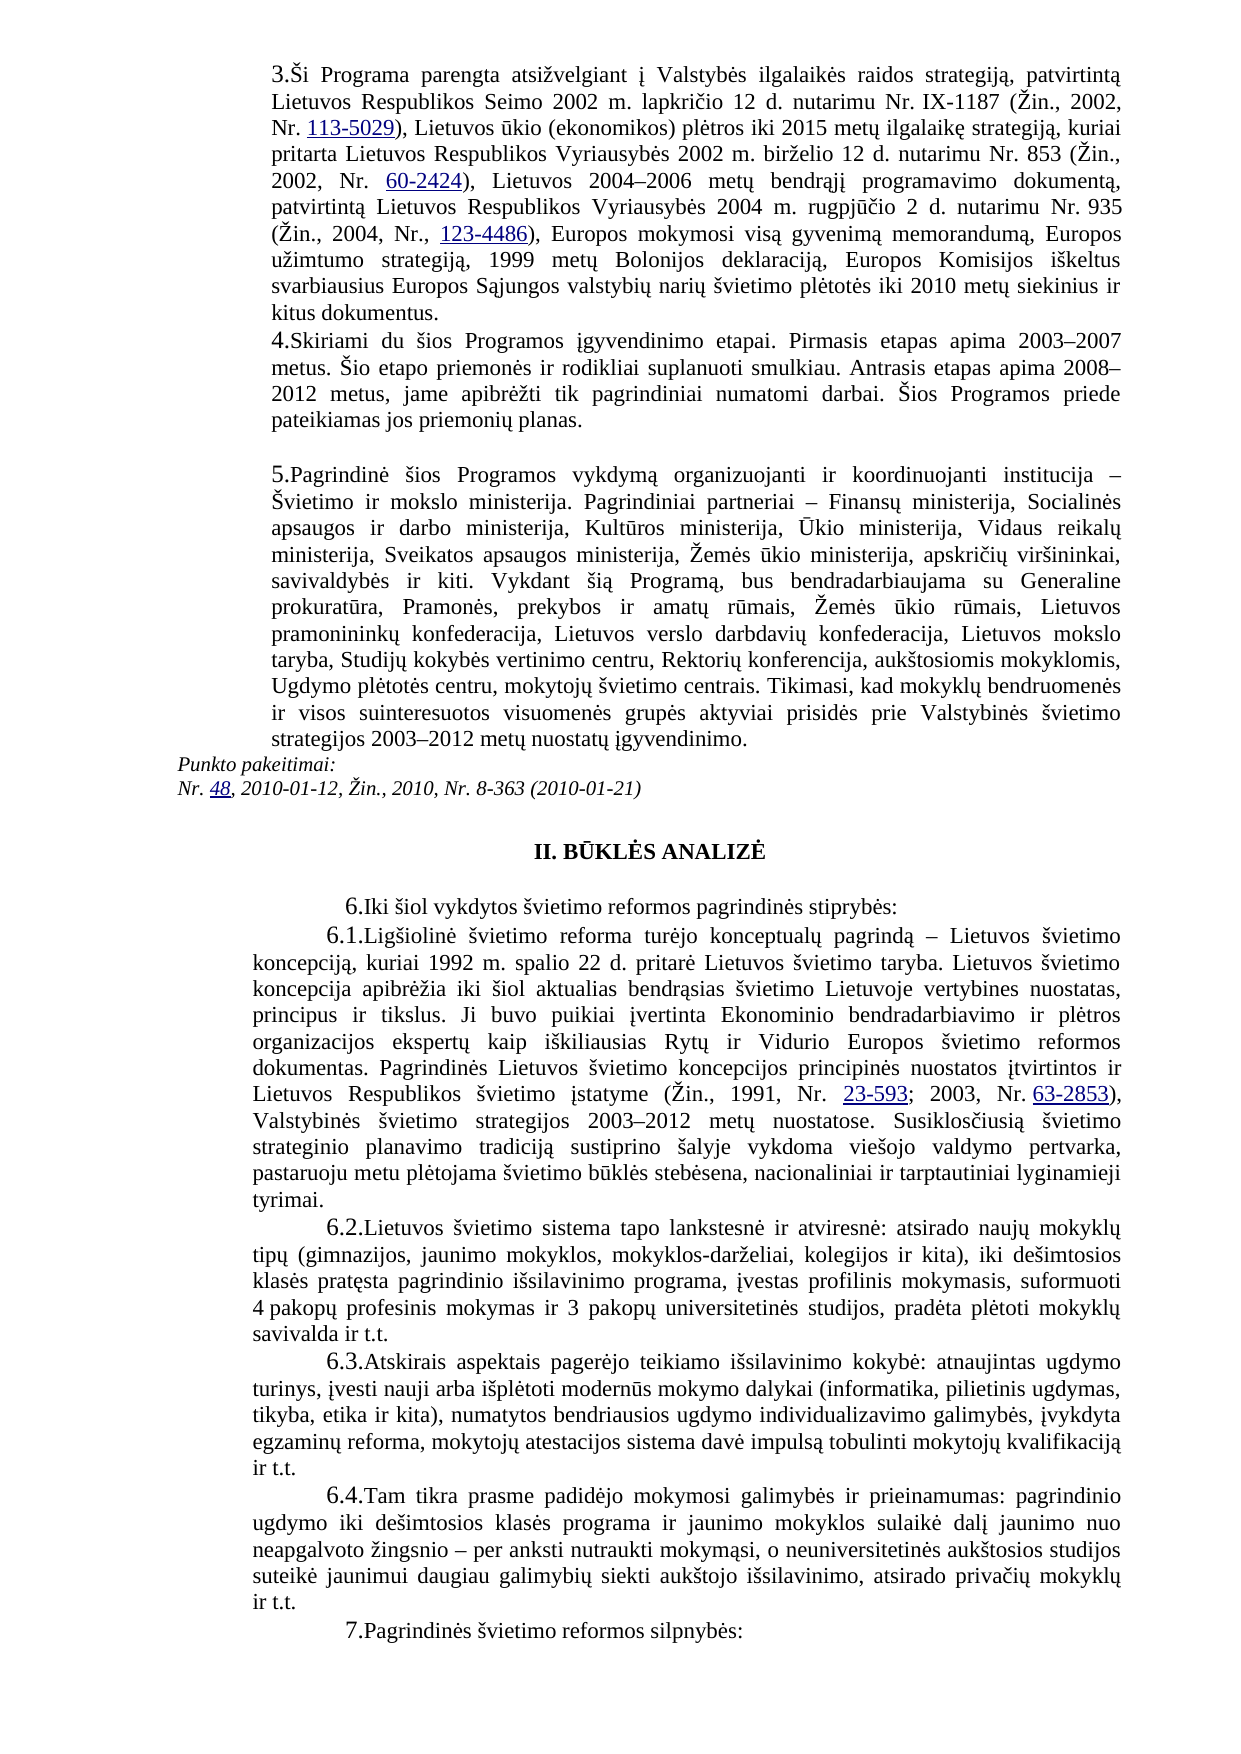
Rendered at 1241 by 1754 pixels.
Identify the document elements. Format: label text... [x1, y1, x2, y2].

list Pagrindinės švietimo reformos silpnybės: [177, 1615, 1122, 1643]
text II. Būklės ANALIZĖ [177, 838, 1122, 865]
list Iki šiol vykdytos švietimo reformos pagrindinės stiprybės: [177, 891, 1122, 920]
list Skiriami du šios Programos įgyvendinimo etapai. Pirmasis etapas apima 2003–2007 metus. Šio etapo priemonės ir rodikliai suplanuoti smulkiau. Antrasis etapas apima 2008–2012 metus, jame apibrėžti tik pagrindiniai numatomi darbai. Šios Programos priede pateikiamas jos priemonių planas. [177, 325, 1122, 433]
text Nr. 48, 2010-01-12, Žin., 2010, Nr. 8-363 (2010-01-21) [177, 776, 1122, 799]
list Pagrindinė šios Programos vykdymą organizuojanti ir koordinuojanti institucija – Švietimo ir mokslo ministerija. Pagrindiniai partneriai – Finansų ministerija, Socialinės apsaugos ir darbo ministerija, Kultūros ministerija, Ūkio ministerija, Vidaus reikalų ministerija, Sveikatos apsaugos ministerija, Žemės ūkio ministerija, apskričių viršininkai, savivaldybės ir kiti. Vykdant šią Programą, bus bendradarbiaujama su Generaline prokuratūra, Pramonės, prekybos ir amatų rūmais, Žemės ūkio rūmais, Lietuvos pramonininkų konfederacija, Lietuvos verslo darbdavių konfederacija, Lietuvos mokslo taryba, Studijų kokybės vertinimo centru, Rektorių konferencija, aukštosiomis mokyklomis, Ugdymo plėtotės centru, mokytojų švietimo centrais. Tikimasi, kad mokyklų bendruomenės ir visos suinteresuotos visuomenės grupės aktyviai prisidės prie Valstybinės švietimo strategijos 2003–2012 metų nuostatų įgyvendinimo. [177, 459, 1122, 751]
list Tam tikra prasme padidėjo mokymosi galimybės ir prieinamumas: pagrindinio ugdymo iki dešimtosios klasės programa ir jaunimo mokyklos sulaikė dalį jaunimo nuo neapgalvoto žingsnio – per anksti nutraukti mokymąsi, o neuniversitetinės aukštosios studijos su­tei­kė jaunimui daugiau galimybių siekti aukštojo išsilavinimo, atsirado privačių mokyklų ir t.t. [177, 1481, 1122, 1615]
text Punkto pakeitimai: [177, 751, 1122, 776]
list Lietuvos švietimo sistema tapo lankstesnė ir atviresnė: atsirado naujų mokyklų tipų (gimnazijos, jaunimo mokyklos, mokyklos-darželiai, kolegijos ir kita), iki dešimtosios klasės pratęsta pagrindinio išsilavinimo programa, įvestas profilinis mokymasis, suformuoti 4 pakopų profesinis mokymas ir 3 pakopų universitetinės studijos, pradėta plėtoti mokyklų savivalda ir t.t. [177, 1212, 1122, 1346]
list Atskirais aspektais pagerėjo teikiamo išsilavinimo kokybė: atnaujintas ugdymo turinys, įvesti nauji arba išplėtoti modernūs mokymo dalykai (informatika, pilietinis ugdymas, tikyba, etika ir kita), numatytos bendriausios ugdymo individualizavimo galimybės, įvykdyta egzaminų reforma, mokytojų atestacijos sistema davė impulsą tobulinti mokytojų kvalifikaciją ir t.t. [177, 1346, 1122, 1481]
list Ligšiolinė švietimo reforma turėjo konceptualų pagrindą – Lietuvos švietimo koncepciją, kuriai 1992 m. spalio 22 d. pritarė Lietuvos švietimo taryba. Lietuvos švietimo koncepcija apibrėžia iki šiol aktualias bendrąsias švietimo Lietuvoje vertybines nuostatas, principus ir tikslus. Ji buvo puikiai įvertinta Ekonominio bendradarbiavimo ir plėtros organizacijos ekspertų kaip iškiliausias Rytų ir Vidurio Europos švietimo reformos dokumentas. Pagrindinės Lietuvos švietimo koncepcijos principinės nuostatos įtvirtintos ir Lietuvos Respublikos švietimo įstatyme (Žin., 1991, Nr. 23-593; 2003, Nr. 63-2853), Valstybinės švietimo strategijos 2003–2012 metų nuostatose. Susiklosčiusią švietimo strateginio planavimo tradiciją sustiprino šalyje vykdoma viešojo valdymo pertvarka, pastaruoju metu plėtojama švietimo būklės stebėsena, nacionaliniai ir tarptautiniai lyginamieji tyrimai. [177, 920, 1122, 1212]
list Ši Programa parengta atsižvelgiant į Valstybės ilgalaikės raidos strategiją, patvirtintą Lietuvos Respublikos Seimo 2002 m. lapkričio 12 d. nutarimu Nr. IX-1187 (Žin., 2002, Nr. 113-5029), Lietuvos ūkio (ekonomikos) plėtros iki 2015 metų ilgalaikę strategiją, kuriai pritarta Lietuvos Respublikos Vyriausybės 2002 m. birželio 12 d. nutarimu Nr. 853 (Žin., 2002, Nr. 60-2424), Lietuvos 2004–2006 metų bendrąjį programavimo dokumentą, patvirtintą Lietuvos Respublikos Vyriausybės 2004 m. rugpjūčio 2 d. nutarimu Nr. 935 (Žin., 2004, Nr., 123-4486), Europos mokymosi visą gyvenimą memorandumą, Europos užimtumo strategiją, 1999 metų Bolonijos deklaraciją, Europos Komisijos iškeltus svarbiausius Europos Sąjungos valstybių narių švietimo plėtotės iki 2010 metų siekinius ir kitus dokumentus. [177, 59, 1122, 325]
